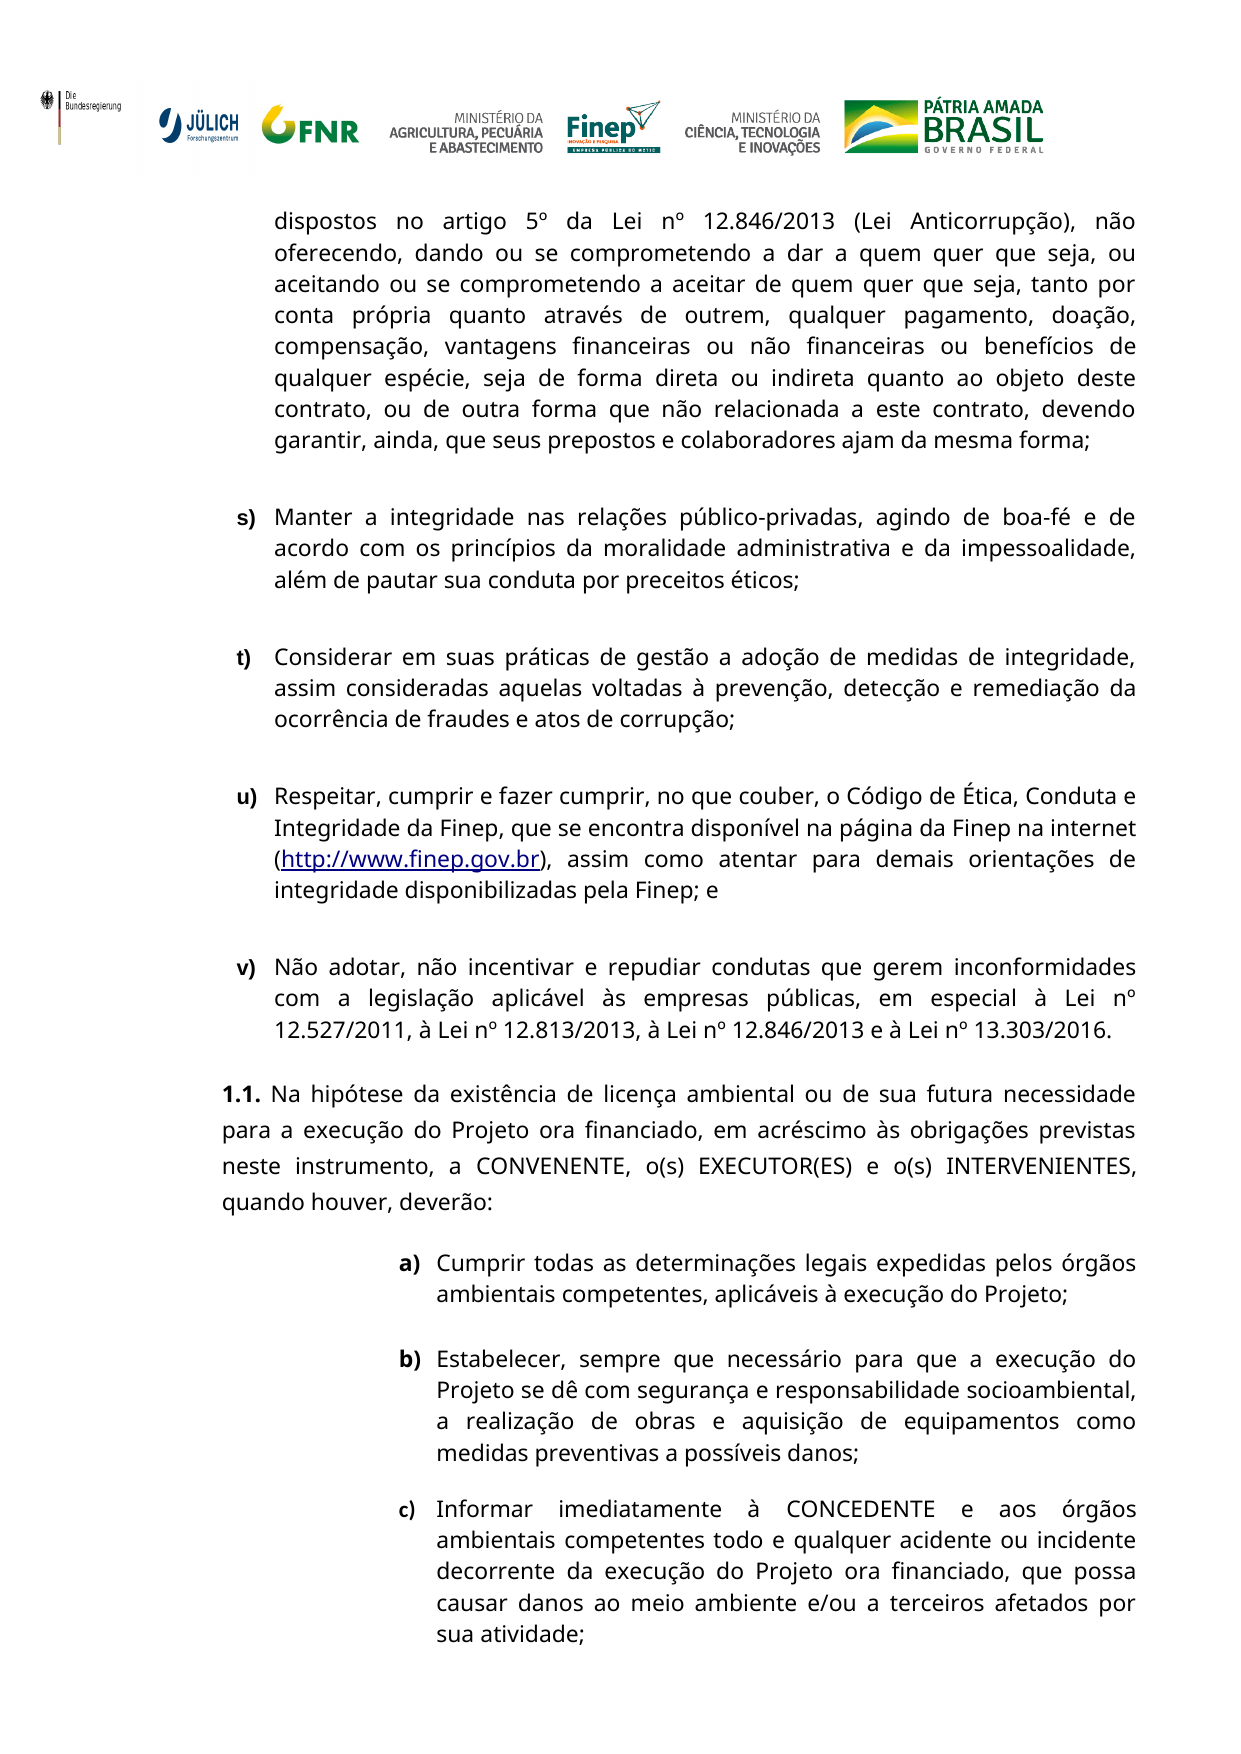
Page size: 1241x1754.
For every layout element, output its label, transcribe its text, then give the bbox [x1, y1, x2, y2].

list Não adotar, não incentivar e repudiar condutas que gerem inconformidades com a legislação aplicável às empresas públicas, em especial à Lei nº 12.527/2011, à Lei nº 12.813/2013, à Lei nº 12.846/2013 e à Lei nº 13.303/2016. [236, 951, 1137, 1045]
list dispostos no artigo 5º da Lei nº 12.846/2013 (Lei Anticorrupção), não oferecendo, dando ou se comprometendo a dar a quem quer que seja, ou aceitando ou se comprometendo a aceitar de quem quer que seja, tanto por conta própria quanto através de outrem, qualquer pagamento, doação, compensação, vantagens financeiras ou não financeiras ou benefícios de qualquer espécie, seja de forma direta ou indireta quanto ao objeto deste contrato, ou de outra forma que não relacionada a este contrato, devendo garantir, ainda, que seus prepostos e colaboradores ajam da mesma forma; [236, 205, 1137, 455]
list Informar imediatamente à CONCEDENTE e aos órgãos ambientais competentes todo e qualquer acidente ou incidente decorrente da execução do Projeto ora financiado, que possa causar danos ao meio ambiente e/ou a terceiros afetados por sua atividade; [399, 1493, 1137, 1649]
list Considerar em suas práticas de gestão a adoção de medidas de integridade, assim consideradas aquelas voltadas à prevenção, detecção e remediação da ocorrência de fraudes e atos de corrupção; [236, 641, 1137, 734]
list Manter a integridade nas relações público-privadas, agindo de boa-fé e de acordo com os princípios da moralidade administrativa e da impessoalidade, além de pautar sua conduta por preceitos éticos; [236, 501, 1137, 595]
list Estabelecer, sempre que necessário para que a execução do Projeto se dê com segurança e responsabilidade socioambiental, a realização de obras e aquisição de equipamentos como medidas preventivas a possíveis danos; [399, 1343, 1137, 1468]
list Cumprir todas as determinações legais expedidas pelos órgãos ambientais competentes, aplicáveis à execução do Projeto; [399, 1247, 1137, 1309]
list Respeitar, cumprir e fazer cumprir, no que couber, o Código de Ética, Conduta e Integridade da Finep, que se encontra disponível na página da Finep na internet (http://www.finep.gov.br), assim como atentar para demais orientações de integridade disponibilizadas pela Finep; e [236, 780, 1137, 905]
text 1.1. Na hipótese da existência de licença ambiental ou de sua futura necessidade para a execução do Projeto ora financiado, em acréscimo às obrigações previstas neste instrumento, a CONVENENTE, o(s) EXECUTOR(ES) e o(s) INTERVENIENTES, quando houver, deverão: [222, 1078, 1137, 1217]
